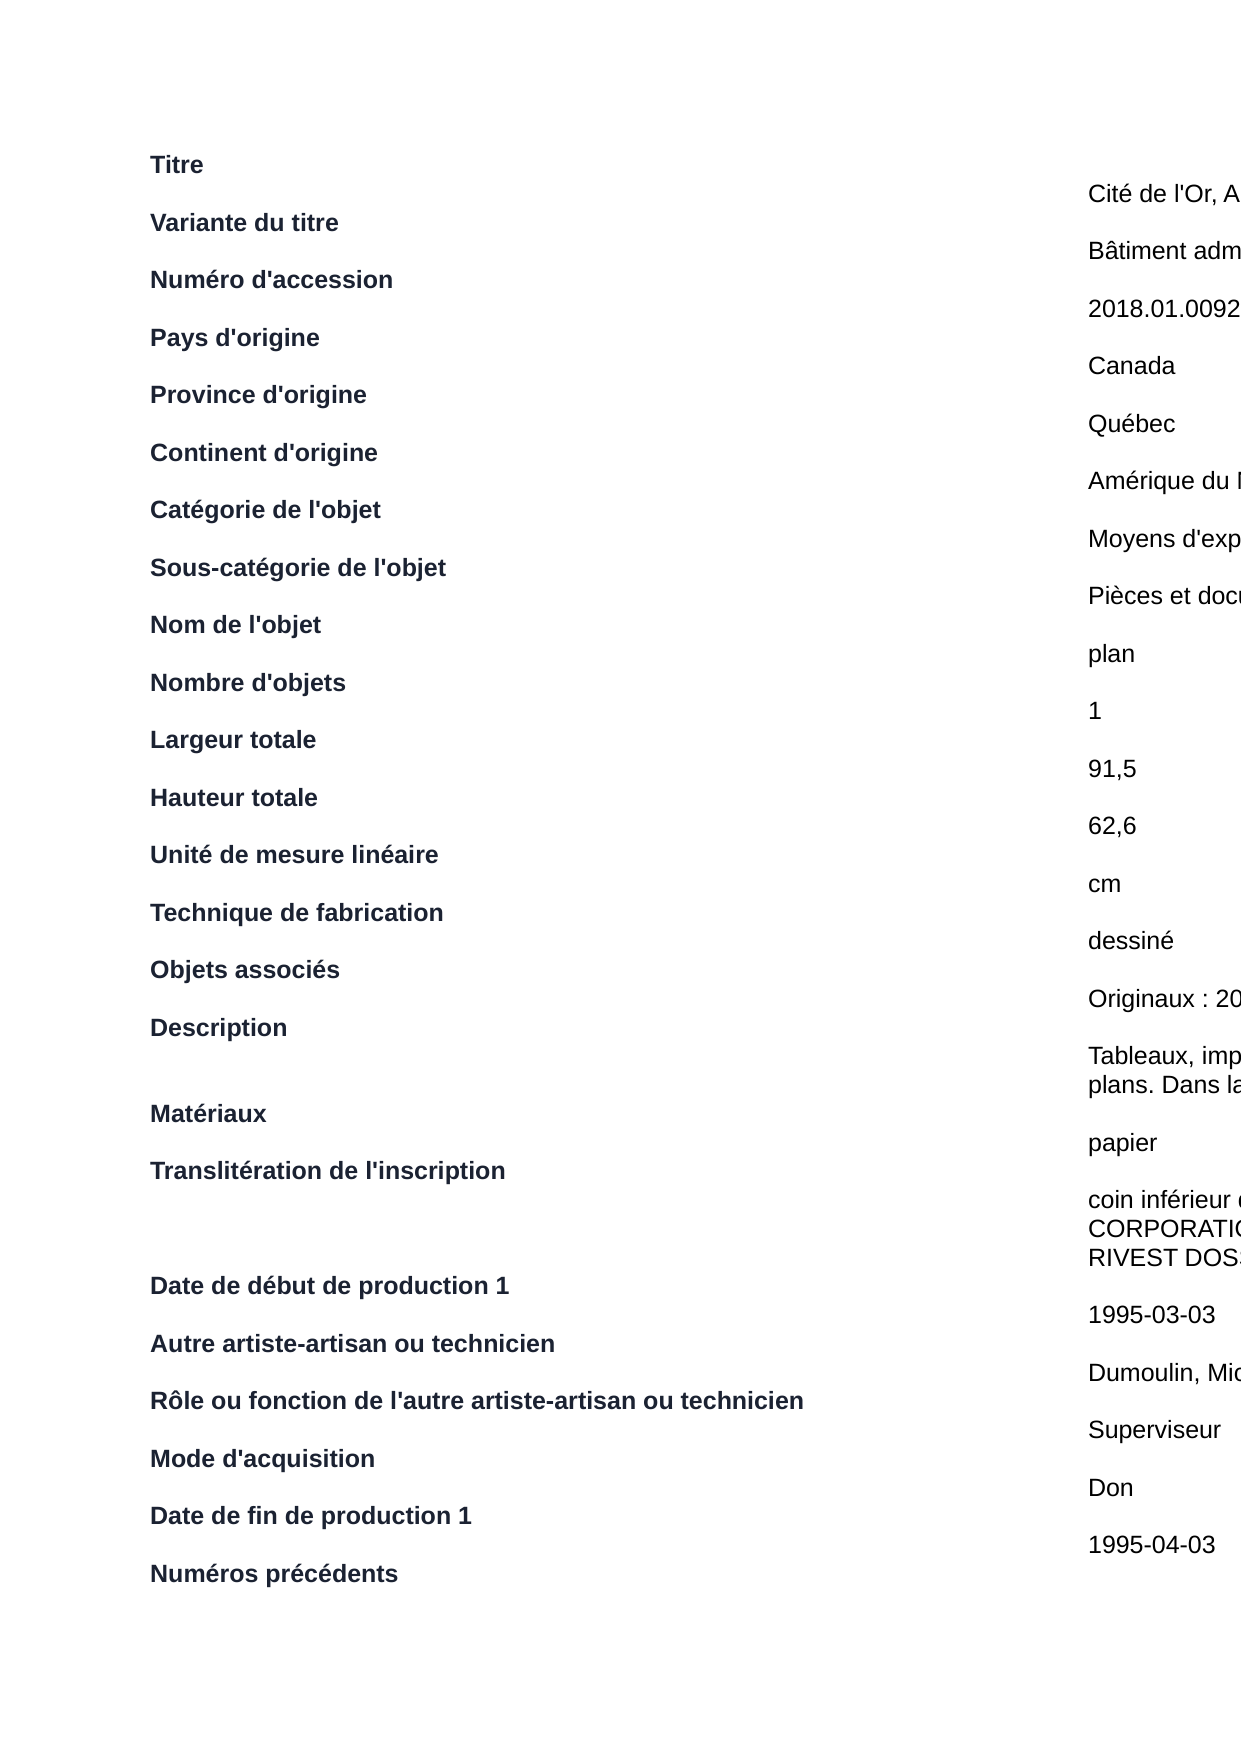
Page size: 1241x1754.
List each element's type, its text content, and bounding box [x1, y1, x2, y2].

text 62,6 [1088, 811, 1240, 840]
text Pays d'origine [150, 322, 1090, 351]
text 1 [1088, 696, 1240, 725]
text Originaux : 2018.01.0092.01-15 Copies : 2018.01.0093-0111 [1088, 984, 1240, 1012]
text Autre artiste-artisan ou technicien [150, 1329, 1090, 1357]
text Nom de l'objet [150, 610, 1090, 639]
text Date de début de production 1 [150, 1271, 1090, 1300]
text Numéro d'accession [150, 265, 1090, 294]
text Date de fin de production 1 [150, 1501, 1090, 1530]
text Translitération de l'inscription [150, 1156, 1090, 1185]
text Québec [1088, 409, 1240, 437]
text coin inférieur droit, dans la vignette : Émis pour : / Soumission 95-03-10 / Construction 95-04-03 / ARCHITECTE : / MONETTE / LECLERC / ST-DENIS / ARCHITECTES / SCEAUX : INGÉNIEUR / PAUL RIVEST / QUÉBEC / PROJET : / CITÉ DE L'OR / ADMINISTRATION/SÉCHERIE / CLIENT : / CORPORATION DU VILLAGE MINIER / DE BOURLAMAQUE / Constultant : / soprin / TITRE : / BATIMENT ADMINISTRATION / ET SÉCHERIE / MECANIQUE - LEGENDE / LISTE DES PLANS / DESSINÉ : L.LANGEVIN ÉCHELLE : AUCUNE / PROJETÉ : P. RIVEST DATE : 03-03-95 / APPROUVÉ : P. RIVEST DOSSIER : 4583 / Dessin no. ME-01 [1088, 1185, 1240, 1271]
text Mode d'acquisition [150, 1444, 1090, 1472]
text Tableaux, imprimé à l'encre noire, sur papier-plastique blanc. Tableau, sur la gauche, contient la légende pour l'ensemble des symboles sur l'ensemble des plans. Sur la droite, un tableau listant les plans et leurs numéros. Le titre du plan : Bâtiment administration et sécherie, mécanique - légende, liste des plans. Dans la vignette, il y a un sceau de l'ingénieur Paul Rivest et une signature. Le numéro du plan : ME-01. [1088, 1041, 1240, 1099]
text Bâtiment administration, mécanique - légende, liste des plans [1088, 236, 1240, 265]
text Don [1088, 1472, 1240, 1501]
text Dumoulin, Michel [1088, 1357, 1240, 1386]
text Catégorie de l'objet [150, 495, 1090, 524]
text Nombre d'objets [150, 667, 1090, 696]
text 91,5 [1088, 754, 1240, 782]
text dessiné [1088, 926, 1240, 955]
text Canada [1088, 351, 1240, 380]
text Technique de fabrication [150, 897, 1090, 926]
text Variante du titre [150, 207, 1090, 236]
text Titre [150, 150, 1090, 179]
text cm [1088, 869, 1240, 897]
text 2018.01.0092.01 [1088, 294, 1240, 322]
text Superviseur [1088, 1415, 1240, 1444]
text papier [1088, 1127, 1240, 1156]
text Sous-catégorie de l'objet [150, 552, 1090, 581]
text Description [150, 1012, 1090, 1041]
text Moyens d'expression [1088, 524, 1240, 552]
text Unité de mesure linéaire [150, 840, 1090, 869]
text Numéros précédents [150, 1559, 1090, 1587]
text Amérique du Nord [1088, 466, 1240, 495]
text Continent d'origine [150, 437, 1090, 466]
text Pièces et documents [1088, 581, 1240, 610]
text Largeur totale [150, 725, 1090, 754]
text Rôle ou fonction de l'autre artiste-artisan ou technicien [150, 1386, 1090, 1415]
text Cité de l'Or, Administration/Sécherie [1088, 179, 1240, 207]
text Hauteur totale [150, 782, 1090, 811]
text 1995-04-03 [1088, 1530, 1240, 1559]
text Province d'origine [150, 380, 1090, 409]
text plan [1088, 639, 1240, 667]
text 1995-03-03 [1088, 1300, 1240, 1329]
text Objets associés [150, 955, 1090, 984]
text Matériaux [150, 1099, 1090, 1127]
